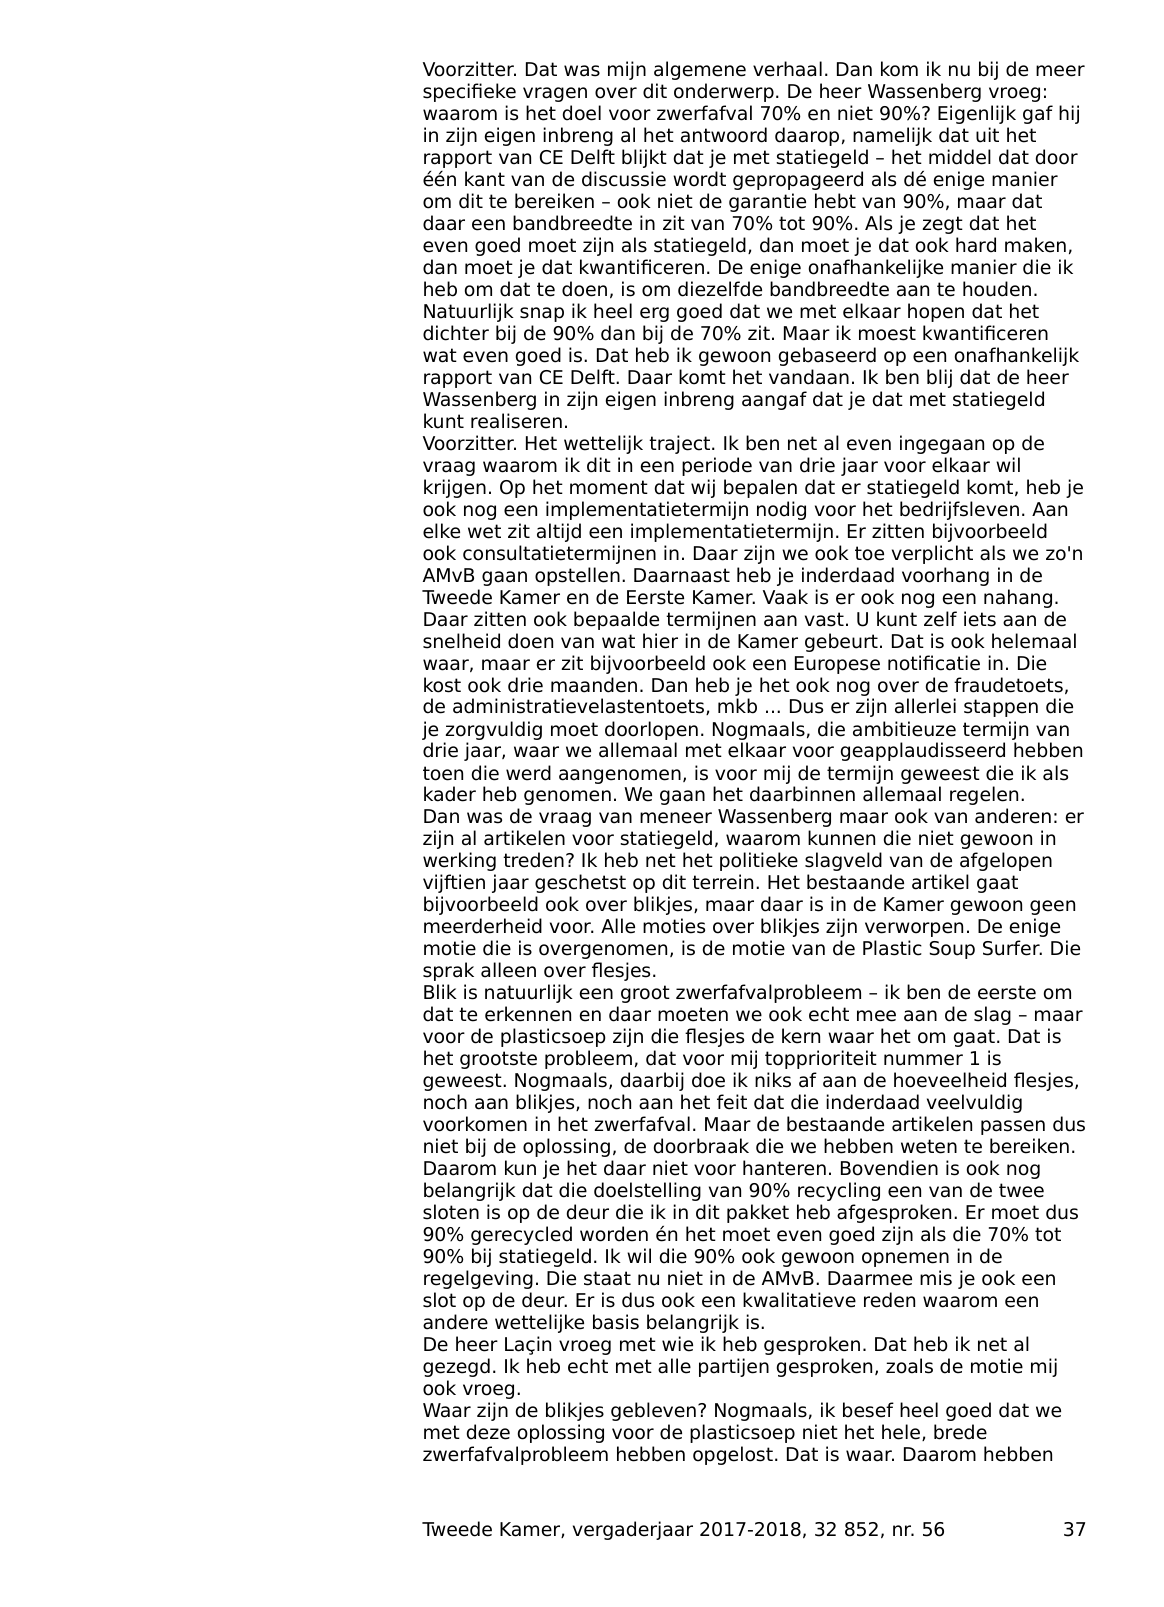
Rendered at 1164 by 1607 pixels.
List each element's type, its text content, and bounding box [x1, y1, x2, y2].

text Dan was de vraag van meneer Wassenberg maar ook van anderen: er zijn al artikelen voor statiegeld, waarom kunnen die niet gewoon in werking treden? Ik heb net het politieke slagveld van de afgelopen vijftien jaar geschetst op dit terrein. Het bestaande artikel gaat bijvoorbeeld ook over blikjes, maar daar is in de Kamer gewoon geen meerderheid voor. Alle moties over blikjes zijn verworpen. De enige motie die is overgenomen, is de motie van de Plastic Soup Surfer. Die sprak alleen over flesjes. [422, 806, 1087, 982]
text Waar zijn de blikjes gebleven? Nogmaals, ik besef heel goed dat we met deze oplossing voor de plasticsoep niet het hele, brede zwerfafvalprobleem hebben opgelost. Dat is waar. Daarom hebben [422, 1400, 1087, 1466]
text Voorzitter. Het wettelijk traject. Ik ben net al even ingegaan op de vraag waarom ik dit in een periode van drie jaar voor elkaar wil krijgen. Op het moment dat wij bepalen dat er statiegeld komt, heb je ook nog een implementatietermijn nodig voor het bedrijfsleven. Aan elke wet zit altijd een implementatietermijn. Er zitten bijvoorbeeld ook consultatietermijnen in. Daar zijn we ook toe verplicht als we zo'n AMvB gaan opstellen. Daarnaast heb je inderdaad voorhang in de Tweede Kamer en de Eerste Kamer. Vaak is er ook nog een nahang. Daar zitten ook bepaalde termijnen aan vast. U kunt zelf iets aan de snelheid doen van wat hier in de Kamer gebeurt. Dat is ook helemaal waar, maar er zit bijvoorbeeld ook een Europese notificatie in. Die kost ook drie maanden. Dan heb je het ook nog over de fraudetoets, de administratievelastentoets, mkb ... Dus er zijn allerlei stappen die je zorgvuldig moet doorlopen. Nogmaals, die ambitieuze termijn van drie jaar, waar we allemaal met elkaar voor geapplaudisseerd hebben toen die werd aangenomen, is voor mij de termijn geweest die ik als kader heb genomen. We gaan het daarbinnen allemaal regelen. [422, 433, 1087, 806]
text Blik is natuurlijk een groot zwerfafvalprobleem – ik ben de eerste om dat te erkennen en daar moeten we ook echt mee aan de slag – maar voor de plasticsoep zijn die flesjes de kern waar het om gaat. Dat is het grootste probleem, dat voor mij topprioriteit nummer 1 is geweest. Nogmaals, daarbij doe ik niks af aan de hoeveelheid flesjes, noch aan blikjes, noch aan het feit dat die inderdaad veelvuldig voorkomen in het zwerfafval. Maar de bestaande artikelen passen dus niet bij de oplossing, de doorbraak die we hebben weten te bereiken. Daarom kun je het daar niet voor hanteren. Bovendien is ook nog belangrijk dat die doelstelling van 90% recycling een van de twee sloten is op de deur die ik in dit pakket heb afgesproken. Er moet dus 90% gerecycled worden én het moet even goed zijn als die 70% tot 90% bij statiegeld. Ik wil die 90% ook gewoon opnemen in de regelgeving. Die staat nu niet in de AMvB. Daarmee mis je ook een slot op de deur. Er is dus ook een kwalitatieve reden waarom een andere wettelijke basis belangrijk is. [422, 982, 1087, 1334]
text De heer Laçin vroeg met wie ik heb gesproken. Dat heb ik net al gezegd. Ik heb echt met alle partijen gesproken, zoals de motie mij ook vroeg. [422, 1334, 1087, 1400]
text Voorzitter. Dat was mijn algemene verhaal. Dan kom ik nu bij de meer specifieke vragen over dit onderwerp. De heer Wassenberg vroeg: waarom is het doel voor zwerfafval 70% en niet 90%? Eigenlijk gaf hij in zijn eigen inbreng al het antwoord daarop, namelijk dat uit het rapport van CE Delft blijkt dat je met statiegeld – het middel dat door één kant van de discussie wordt gepropageerd als dé enige manier om dit te bereiken – ook niet de garantie hebt van 90%, maar dat daar een bandbreedte in zit van 70% tot 90%. Als je zegt dat het even goed moet zijn als statiegeld, dan moet je dat ook hard maken, dan moet je dat kwantificeren. De enige onafhankelijke manier die ik heb om dat te doen, is om diezelfde bandbreedte aan te houden. Natuurlijk snap ik heel erg goed dat we met elkaar hopen dat het dichter bij de 90% dan bij de 70% zit. Maar ik moest kwantificeren wat even goed is. Dat heb ik gewoon gebaseerd op een onafhankelijk rapport van CE Delft. Daar komt het vandaan. Ik ben blij dat de heer Wassenberg in zijn eigen inbreng aangaf dat je dat met statiegeld kunt realiseren. [422, 59, 1087, 433]
